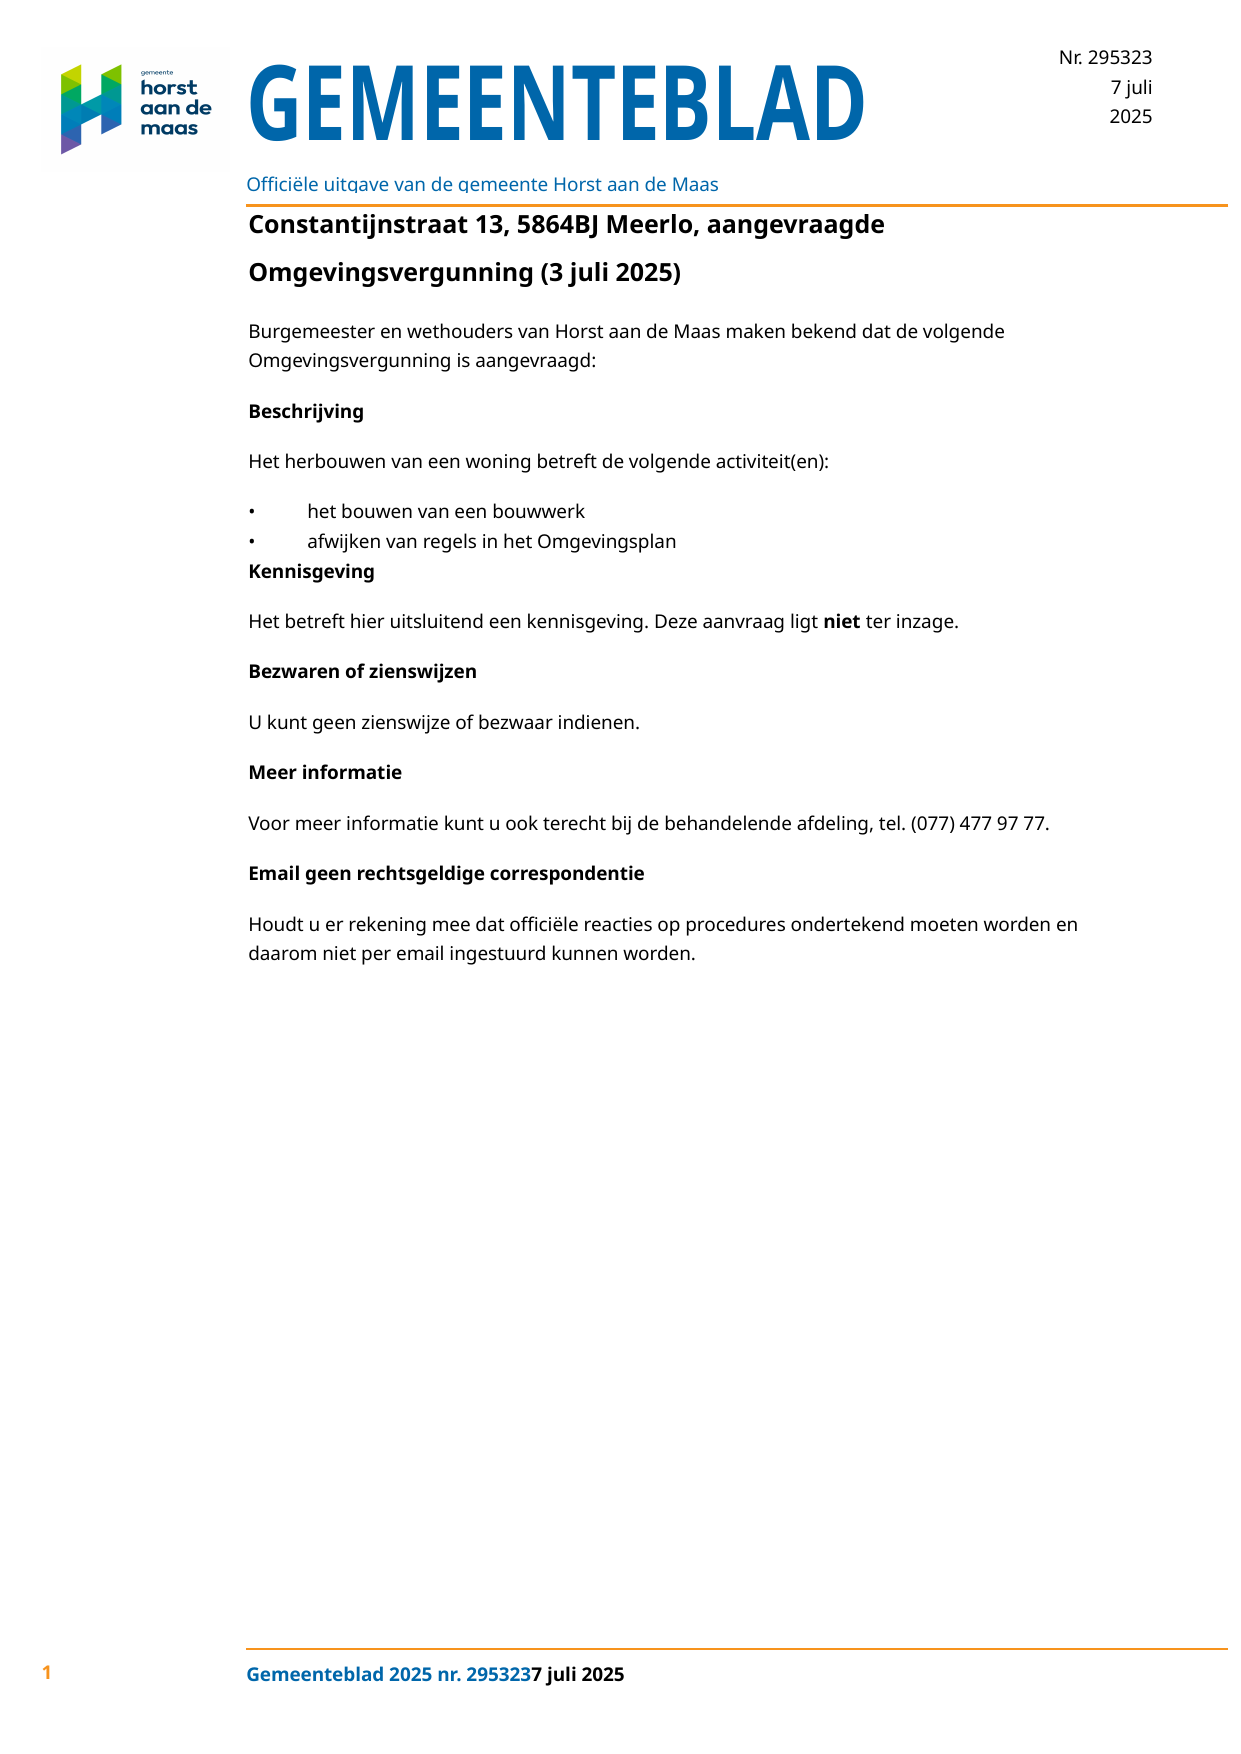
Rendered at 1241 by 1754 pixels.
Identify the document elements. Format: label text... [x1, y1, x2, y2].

text Kennisgeving [248, 558, 1152, 584]
text Bezwaren of zienswijzen [248, 659, 1152, 684]
text Het betreft hier uitsluitend een kennisgeving. Deze aanvraag ligt niet ter inzage. [248, 608, 1152, 634]
text Houdt u er rekening mee dat officiële reacties op procedures ondertekend moeten worden en daarom niet per email ingestuurd kunnen worden. [248, 911, 1152, 966]
list het bouwen van een bouwwerk [248, 499, 1152, 524]
text Burgemeester en wethouders van Horst aan de Maas maken bekend dat de volgende Omgevingsvergunning is aangevraagd: [248, 318, 1152, 373]
text Constantijnstraat 13, 5864BJ Meerlo, aangevraagde Omgevingsvergunning (3 juli 2025) [248, 207, 1152, 288]
text Meer informatie [248, 759, 1152, 785]
text U kunt geen zienswijze of bezwaar indienen. [248, 709, 1152, 735]
text Voor meer informatie kunt u ook terecht bij de behandelende afdeling, tel. (077) 477 97 77. [248, 810, 1152, 836]
text Het herbouwen van een woning betreft de volgende activiteit(en): [248, 448, 1152, 474]
text Email geen rechtsgeldige correspondentie [248, 860, 1152, 886]
text Beschrijving [248, 398, 1152, 424]
picture [41, 47, 231, 172]
list afwijken van regels in het Omgevingsplan [248, 528, 1152, 554]
